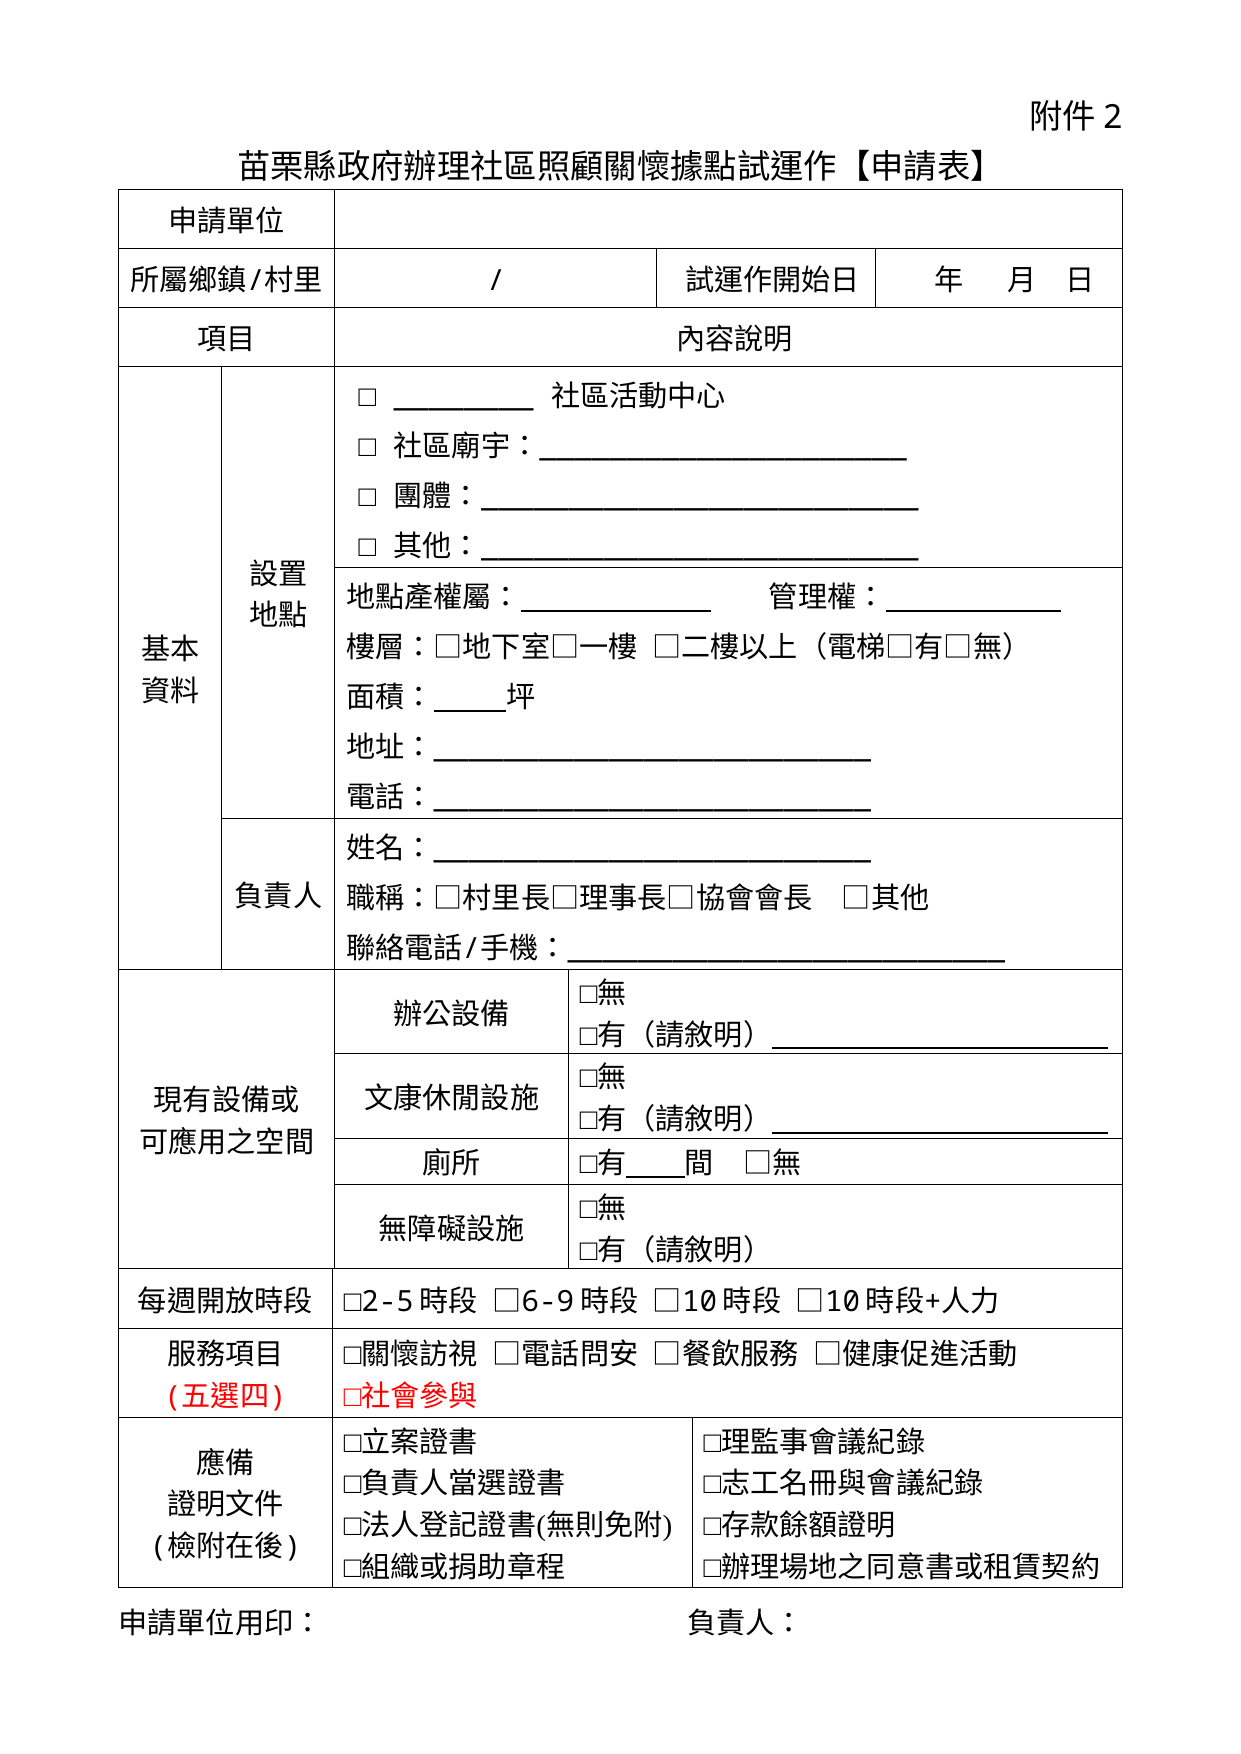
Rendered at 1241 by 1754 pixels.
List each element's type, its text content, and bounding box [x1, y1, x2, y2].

table_cell 辦公設備 [335, 970, 568, 1053]
table_cell □無 □有（請敘明） [569, 1054, 1122, 1138]
table_cell 年 月 日 [876, 249, 1122, 307]
table_cell □理監事會議紀錄 □志工名冊與會議紀錄 □存款餘額證明 □辦理場地之同意書或租賃契約 [693, 1418, 1122, 1587]
table_cell □無 □有（請敘明） [569, 970, 1122, 1053]
table_cell 基本 資料 [119, 367, 221, 969]
table_cell 應備 證明文件 (檢附在後) [119, 1418, 332, 1587]
text 附件2 [118, 89, 1122, 139]
table_cell 試運作開始日 [657, 249, 875, 307]
table_header [335, 190, 1122, 248]
table_cell 無障礙設施 [335, 1185, 568, 1268]
table_cell 負責人 [222, 819, 334, 969]
table_cell □2-5時段 □6-9時段 □10時段 □10時段+人力 [333, 1269, 1122, 1328]
table_cell 所屬鄉鎮/村里 [119, 249, 334, 307]
table_cell 文康休閒設施 [335, 1054, 568, 1138]
text 苗栗縣政府辦理社區照顧關懷據點試運作【申請表】 [118, 139, 1122, 189]
table_cell □立案證書 □負責人當選證書 □法人登記證書(無則免附) □組織或捐助章程 [333, 1418, 692, 1587]
table_cell 廁所 [335, 1139, 568, 1184]
table_cell □ ________ 社區活動中心 □ 社區廟宇：_____________________ □ 團體：_____________­­­­____________ □ 其他：_____________­­­­____________ [335, 367, 1122, 567]
table_cell 項目 [119, 308, 334, 366]
table_cell 服務項目 (五選四) [119, 1329, 332, 1417]
table_cell 地點產權屬： 管理權： 樓層：□地下室□一樓 □二樓以上（電梯□有□無） 面積： 坪 地址：_____________­­­­____________ 電話：_____________­­­­____________ [335, 568, 1122, 818]
table_cell 現有設備或 可應用之空間 [119, 970, 334, 1268]
table_header 申請單位 [119, 190, 334, 248]
table_cell 設置 地點 [222, 367, 334, 818]
table_cell □無 □有（請敘明） [569, 1185, 1122, 1268]
table_cell / [335, 249, 656, 307]
table_cell 每週開放時段 [119, 1269, 332, 1328]
text 申請單位用印： 負責人： [118, 1601, 1122, 1642]
table_cell □有 間 □無 [569, 1139, 1122, 1184]
table_cell 內容說明 [335, 308, 1122, 366]
table_cell 姓名：_____________­­­­____________ 職稱：□村里長□理事長□協會會長 □其他 聯絡電話/手機：_____________­­­­____________ [335, 819, 1122, 969]
table_cell □關懷訪視 □電話問安 □餐飲服務 □健康促進活動 □社會參與 [333, 1329, 1122, 1417]
